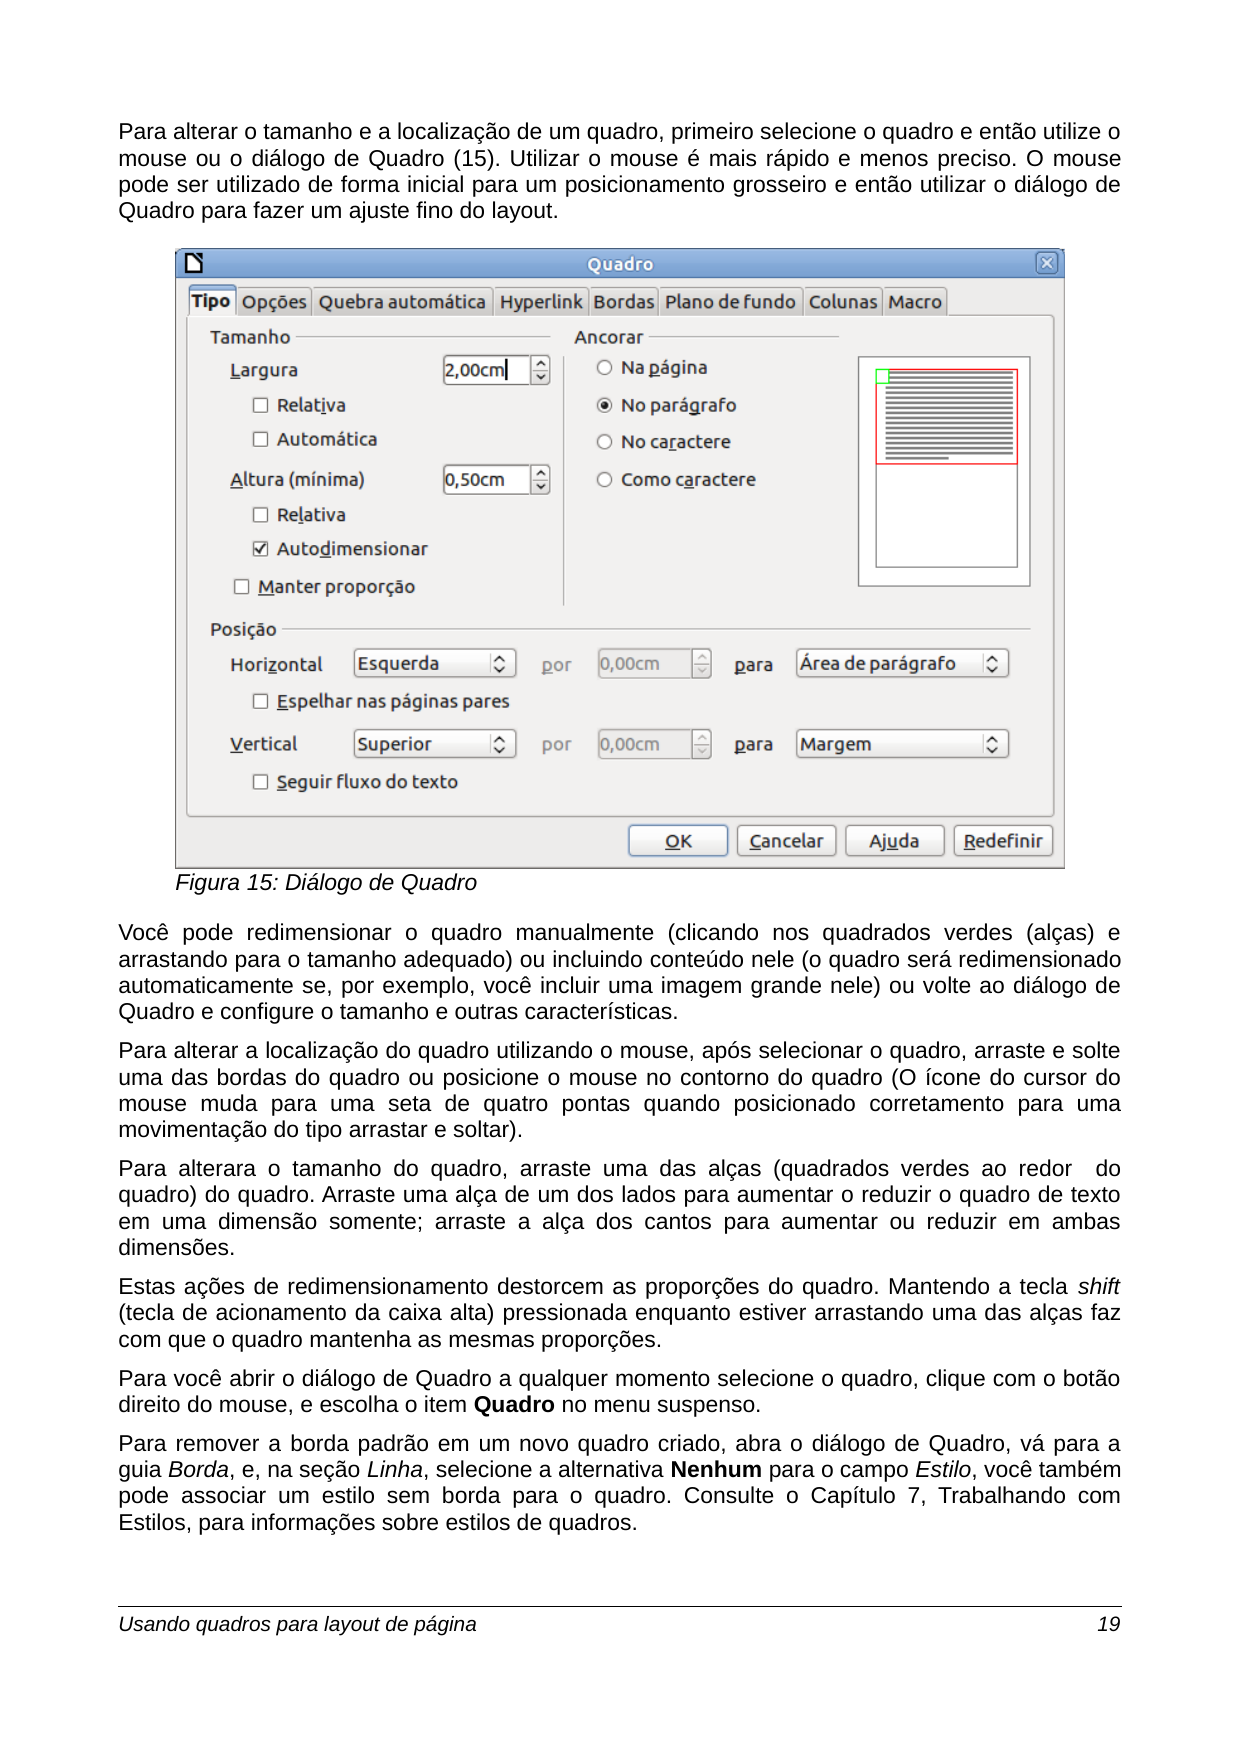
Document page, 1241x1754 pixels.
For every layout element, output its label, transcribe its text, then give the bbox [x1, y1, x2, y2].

text Para alterar a localização do quadro utilizando o mouse, após selecionar o quadro, arraste e solte uma das bordas do quadro ou posicione o mouse no contorno do quadro (O ícone do cursor do mouse muda para uma seta de quatro pontas quando posicionado corretamento para uma movimentação do tipo arrastar e soltar). [118, 1037, 1122, 1143]
text Estas ações de redimensionamento destorcem as proporções do quadro. Mantendo a tecla shift (tecla de acionamento da caixa alta) pressionada enquanto estiver arrastando uma das alças faz com que o quadro mantenha as mesmas proporções. [118, 1273, 1122, 1352]
text Você pode redimensionar o quadro manualmente (clicando nos quadrados verdes (alças) e arrastando para o tamanho adequado) ou incluindo conteúdo nele (o quadro será redimensionado automaticamente se, por exemplo, você incluir uma imagem grande nele) ou volte ao diálogo de Quadro e configure o tamanho e outras características. [118, 919, 1122, 1025]
text Para remover a borda padrão em um novo quadro criado, abra o diálogo de Quadro, vá para a guia Borda, e, na seção Linha, selecione a alternativa Nenhum para o campo Estilo, você também pode associar um estilo sem borda para o quadro. Consulte o Capítulo 7, Trabalhando com Estilos, para informações sobre estilos de quadros. [118, 1430, 1122, 1535]
text Para alterara o tamanho do quadro, arraste uma das alças (quadrados verdes ao redor do quadro) do quadro. Arraste uma alça de um dos lados para aumentar o reduzir o quadro de texto em uma dimensão somente; arraste a alça dos cantos para aumentar ou reduzir em ambas dimensões. [118, 1155, 1122, 1261]
text Figura 15: Diálogo de Quadro [175, 869, 1065, 895]
picture [175, 248, 1065, 869]
text Para alterar o tamanho e a localização de um quadro, primeiro selecione o quadro e então utilize o mouse ou o diálogo de Quadro (Figura 15). Utilizar o mouse é mais rápido e menos preciso. O mouse pode ser utilizado de forma inicial para um posicionamento grosseiro e então utilizar o diálogo de Quadro para fazer um ajuste fino do layout. [118, 118, 1122, 223]
text Para você abrir o diálogo de Quadro a qualquer momento selecione o quadro, clique com o botão direito do mouse, e escolha o item Quadro no menu suspenso. [118, 1364, 1122, 1417]
